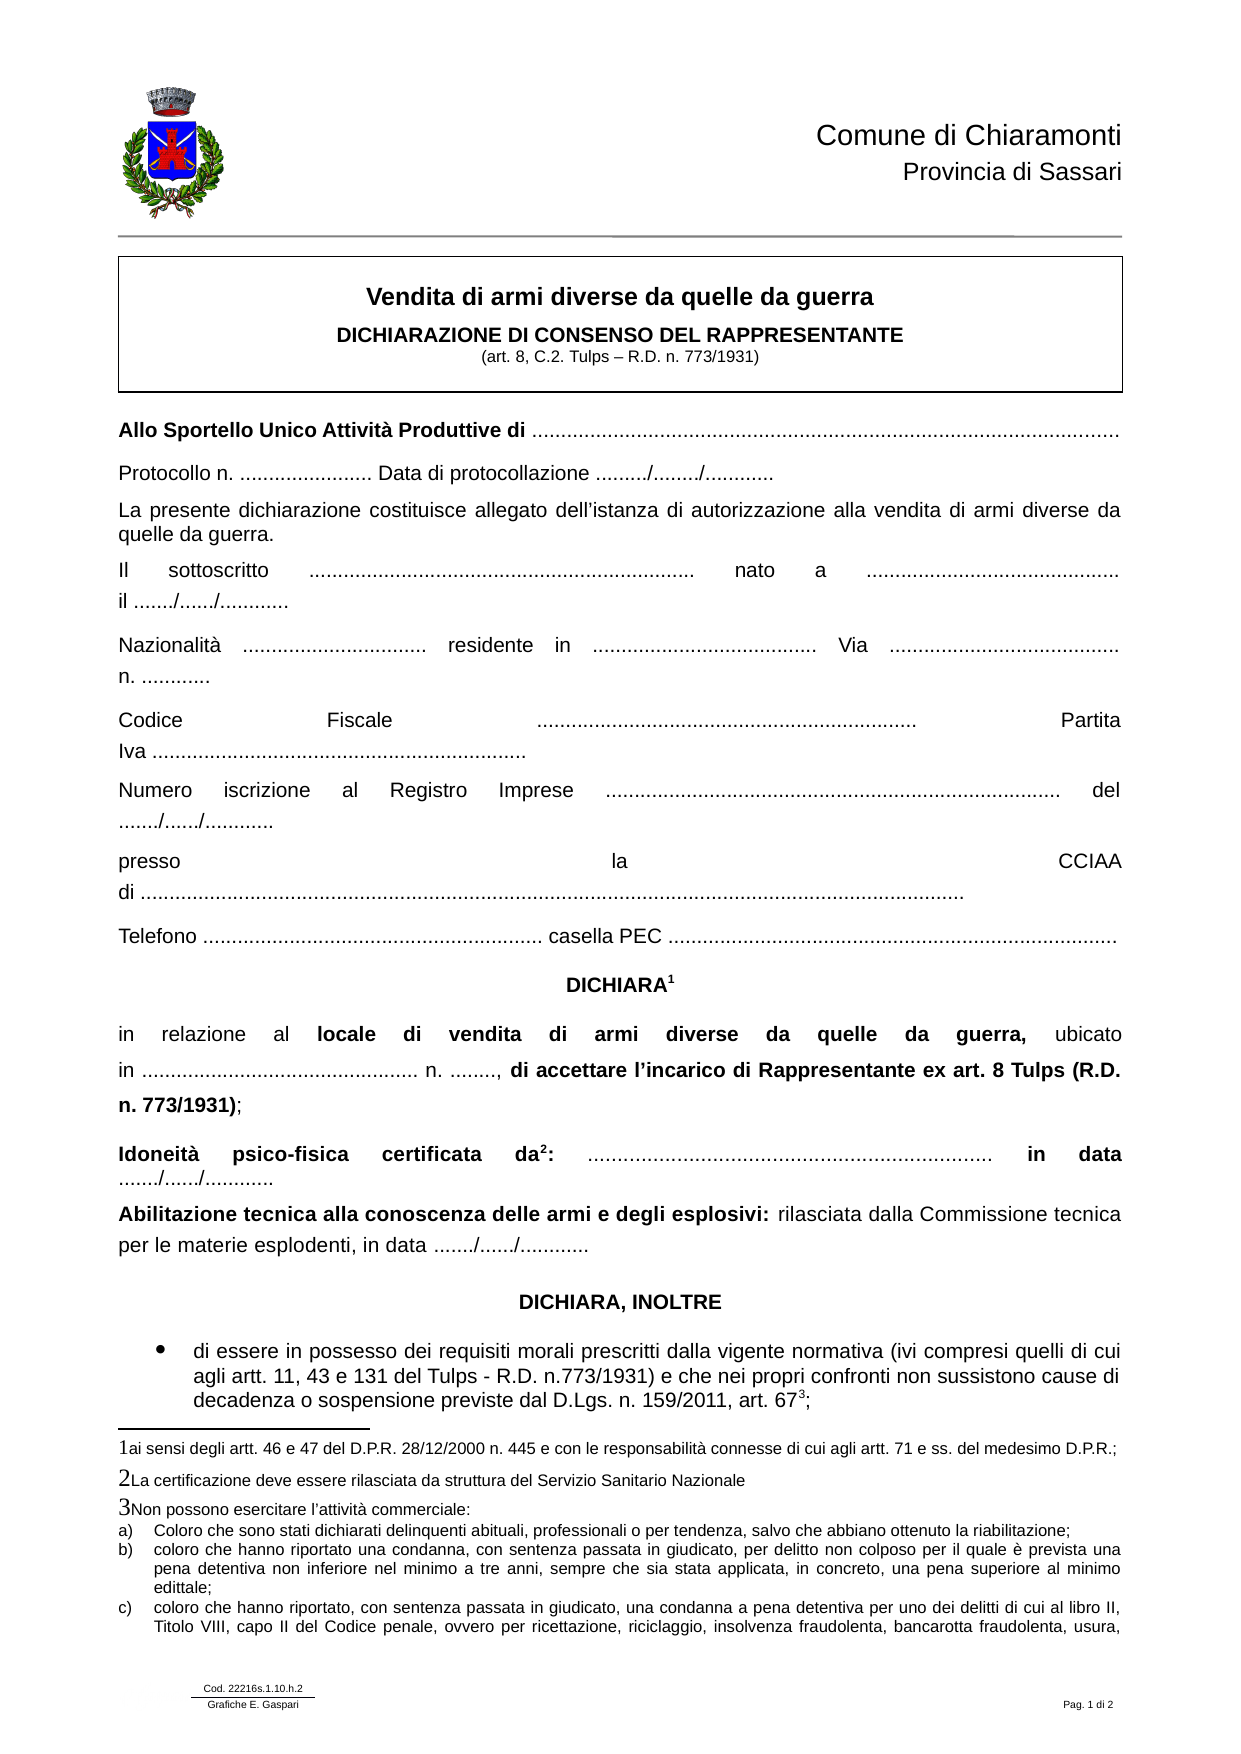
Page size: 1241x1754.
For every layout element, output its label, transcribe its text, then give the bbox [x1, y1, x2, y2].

picture [122, 87, 224, 219]
text Abilitazione tecnica alla conoscenza delle armi e degli esplosivi: rilasciata dalla Commissione tecnica per le materie esplodenti, in data ......./....../............ [118, 1202, 1122, 1257]
text Provincia di Sassari [224, 157, 1122, 185]
text La presente dichiarazione costituisce allegato dell’istanza di autorizzazione alla vendita di armi diverse da quelle da guerra. [118, 497, 1122, 545]
text presso la CCIAA di ............................................................................................................................................... [118, 849, 1122, 904]
list Coloro che sono stati dichiarati delinquenti abituali, professionali o per tendenza, salvo che abbiano ottenuto la riabilitazione; [118, 1521, 1122, 1540]
text DICHIARA, INOLTRE [118, 1289, 1122, 1313]
table_header Vendita di armi diverse da quelle da guerra DICHIARAZIONE DI CONSENSO DEL RAPPRESENTANTE (art. 8, C.2. Tulps – R.D. n. 773/1931) [119, 257, 1122, 391]
text ai sensi degli artt. 46 e 47 del D.P.R. 28/12/2000 n. 445 e con le responsabilità connesse di cui agli artt. 71 e ss. del medesimo D.P.R.; [118, 1435, 1122, 1459]
text Numero iscrizione al Registro Imprese ............................................................................... del ......./....../............ [118, 778, 1122, 833]
text La certificazione deve essere rilasciata da struttura del Servizio Sanitario Nazionale [118, 1463, 1122, 1492]
text Telefono ........................................................... casella PEC .............................................................................. [118, 923, 1122, 947]
text Codice Fiscale .................................................................. Partita Iva ................................................................. [118, 707, 1122, 763]
text Il sottoscritto ................................................................... nato a ............................................ il ......./....../............ [118, 558, 1122, 613]
text Protocollo n. ....................... Data di protocollazione ........./......../............ [118, 461, 1122, 485]
text Nazionalità ................................ residente in ....................................... Via ........................................ n. ............ [118, 633, 1122, 688]
text in relazione al locale di vendita di armi diverse da quelle da guerra, ubicato in ................................................ n. ........, di accettare l’incarico di Rappresentante ex art. 8 Tulps (R.D. n. 773/1931); [118, 1021, 1122, 1117]
list Non possono esercitare l’attività commerciale: [118, 1492, 1122, 1521]
text Allo Sportello Unico Attività Produttive di [118, 417, 1122, 441]
list di essere in possesso dei requisiti morali prescritti dalla vigente normativa (ivi compresi quelli di cui agli artt. 11, 43 e 131 del Tulps - R.D. n.773/1931) e che nei propri confronti non sussistono cause di decadenza o sospensione previste dal D.Lgs. n. 159/2011, art. 67; [156, 1338, 1122, 1411]
list coloro che hanno riportato una condanna, con sentenza passata in giudicato, per delitto non colposo per il quale è prevista una pena detentiva non inferiore nel minimo a tre anni, sempre che sia stata applicata, in concreto, una pena superiore al minimo edittale; [118, 1540, 1122, 1597]
list coloro che hanno riportato, con sentenza passata in giudicato, una condanna a pena detentiva per uno dei delitti di cui al libro II, Titolo VIII, capo II del Codice penale, ovvero per ricettazione, riciclaggio, insolvenza fraudolenta, bancarotta fraudolenta, usura, [118, 1597, 1122, 1636]
text Comune di Chiaramonti [224, 118, 1122, 152]
text Idoneità psico-fisica certificata da: .................................................................... in data ......./....../............ [118, 1142, 1122, 1190]
text DICHIARA [118, 972, 1122, 996]
